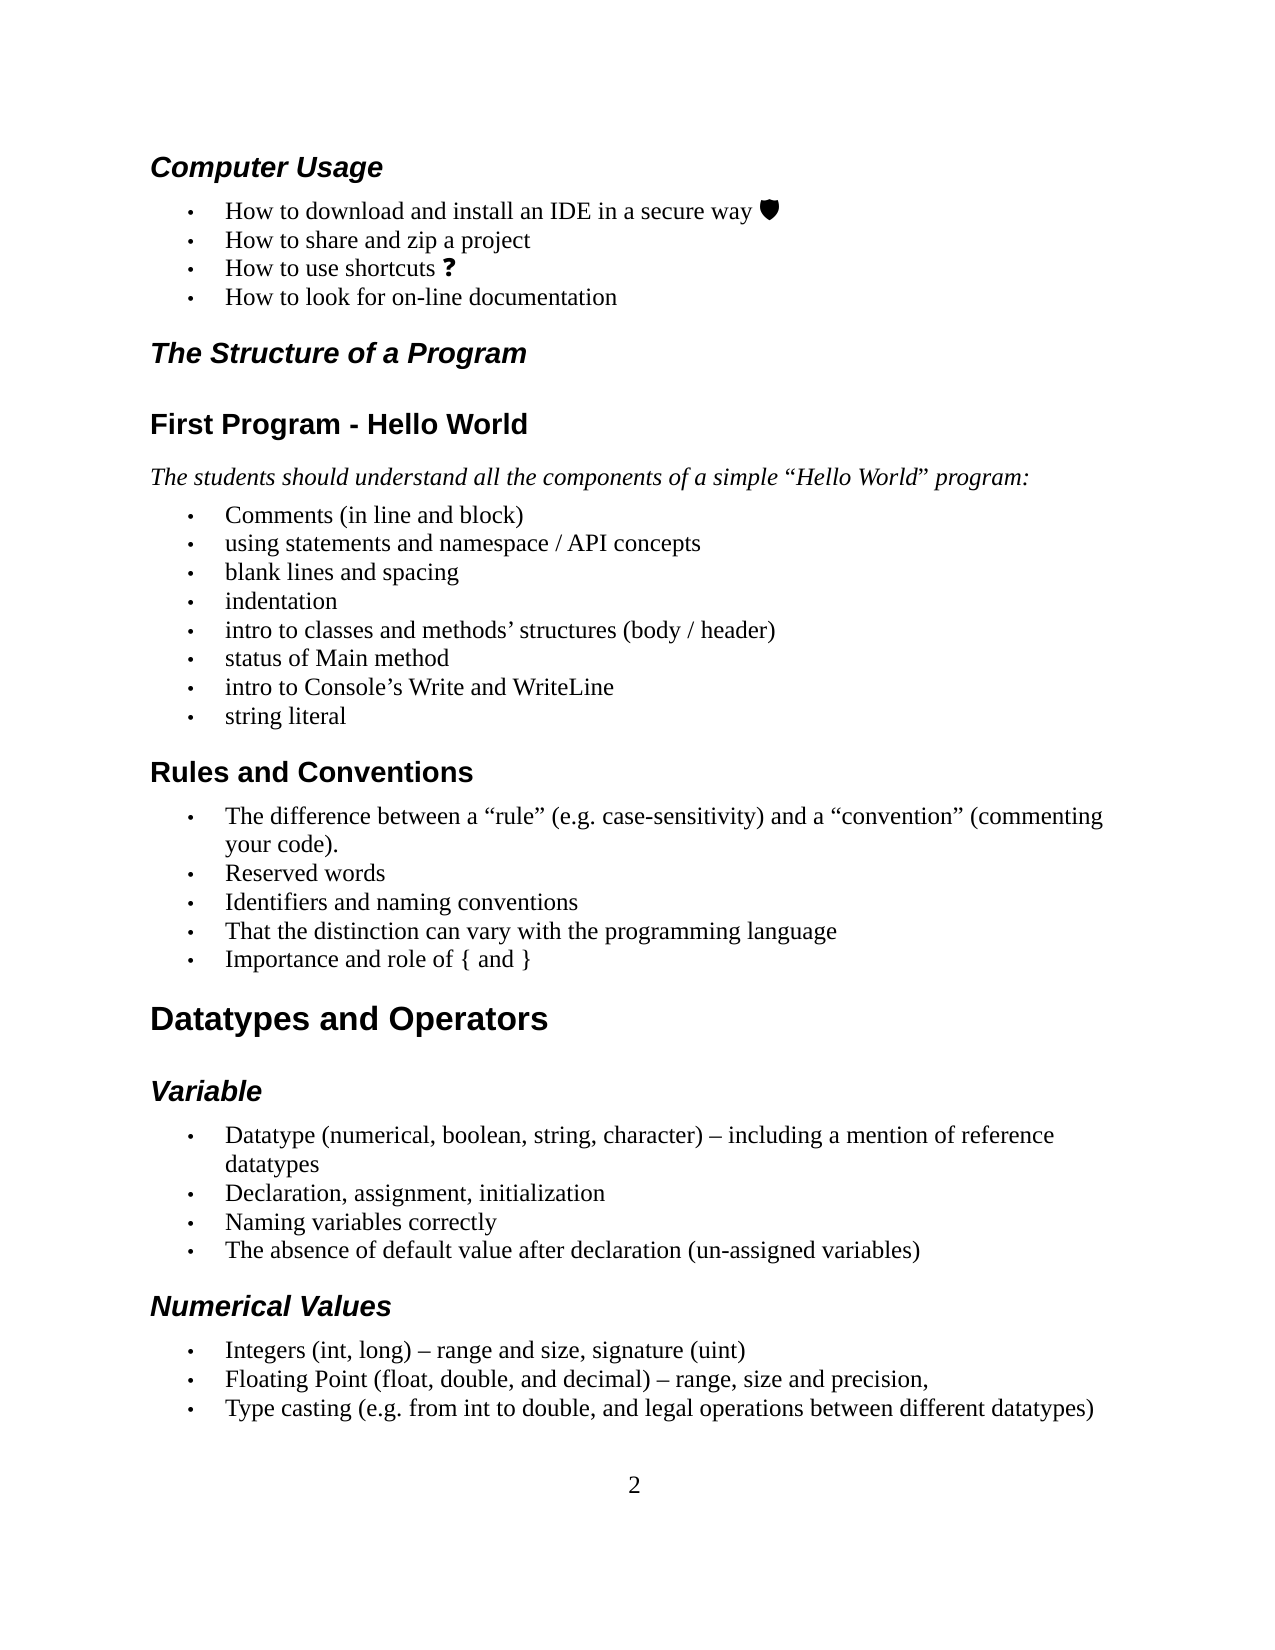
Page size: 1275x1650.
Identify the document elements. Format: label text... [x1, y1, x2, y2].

list Comments (in line and block) [187, 500, 1125, 528]
list How to share and zip a project [187, 225, 1125, 253]
list status of Main method [187, 643, 1125, 672]
list intro to Console’s Write and WriteLine [187, 672, 1125, 701]
list using statements and namespace / API concepts [187, 528, 1125, 557]
list Naming variables correctly [187, 1207, 1125, 1236]
list Importance and role of { and } [187, 944, 1125, 973]
subtitle Variable [150, 1074, 1125, 1108]
list Floating Point (float, double, and decimal) – range, size and precision, [187, 1364, 1125, 1393]
list Reserved words [187, 858, 1125, 887]
subtitle Computer Usage [150, 150, 1125, 183]
list How to download and install an IDE in a secure way 🛡 [187, 196, 1125, 225]
list Integers (int, long) – range and size, signature (uint) [187, 1335, 1125, 1364]
subtitle Numerical Values [150, 1289, 1125, 1323]
list The absence of default value after declaration (un-assigned variables) [187, 1236, 1125, 1264]
list string literal [187, 701, 1125, 730]
subtitle First Program - Hello World [150, 407, 1125, 441]
list How to use shortcuts ❓ [187, 253, 1125, 282]
list Datatype (numerical, boolean, string, character) – including a mention of reference datatypes [187, 1121, 1125, 1178]
list indentation [187, 586, 1125, 615]
list Declaration, assignment, initialization [187, 1178, 1125, 1207]
list The difference between a “rule” (e.g. case-sensitivity) and a “convention” (commenting your code). [187, 801, 1125, 858]
subtitle The Structure of a Program [150, 336, 1125, 369]
list Type casting (e.g. from int to double, and legal operations between different datatypes) [187, 1393, 1125, 1422]
list Identifiers and naming conventions [187, 887, 1125, 916]
subtitle Datatypes and Operators [150, 998, 1125, 1037]
list intro to classes and methods’ structures (body / header) [187, 615, 1125, 643]
text The students should understand all the components of a simple “Hello World” program: [150, 462, 1125, 491]
subtitle Rules and Conventions [150, 755, 1125, 788]
list That the distinction can vary with the programming language [187, 916, 1125, 944]
list blank lines and spacing [187, 557, 1125, 586]
list How to look for on-line documentation [187, 282, 1125, 311]
